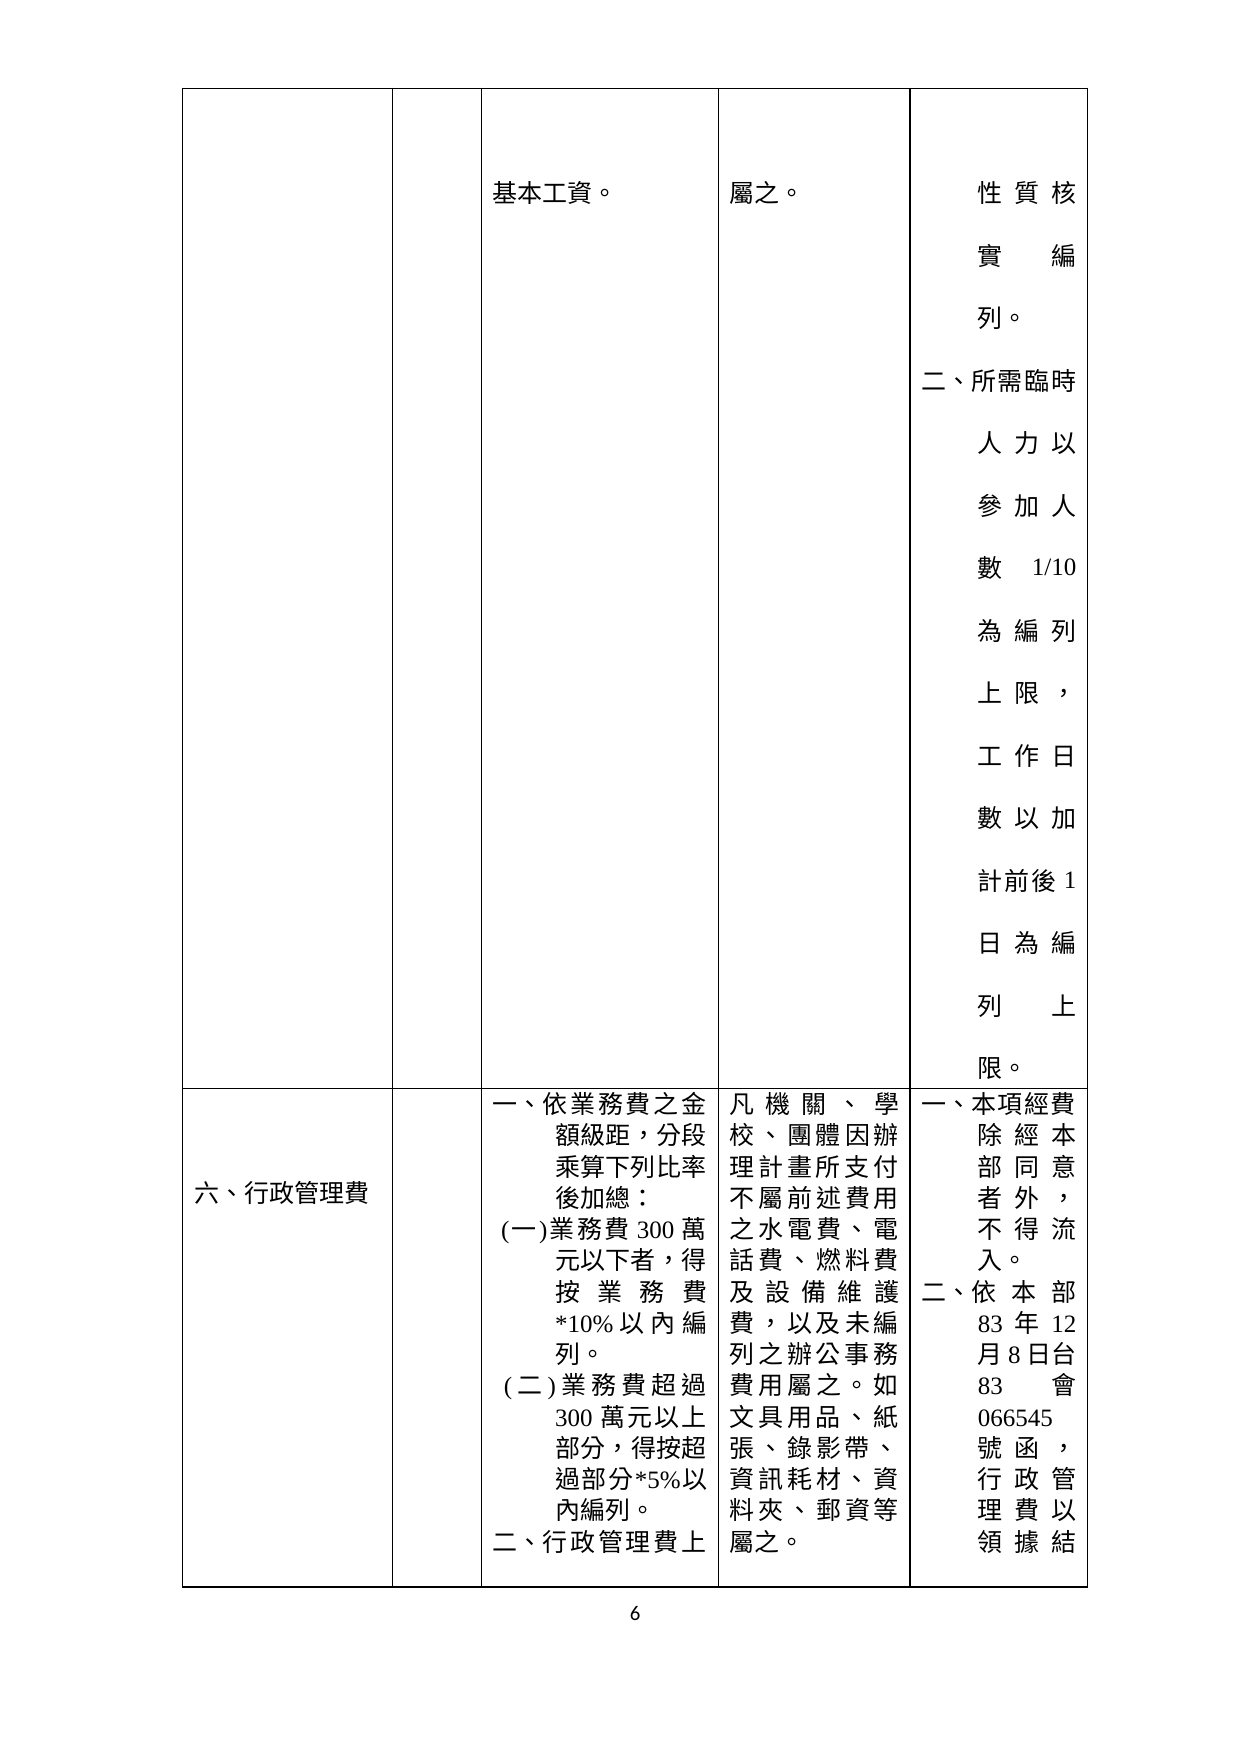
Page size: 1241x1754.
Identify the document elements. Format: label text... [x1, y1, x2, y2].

table_cell 凡機關、學校、團體因辦理計畫所支付不屬前述費用之水電費、電話費、燃料費及設備維護費，以及未編列之辦公事務費用屬之。如文具用品、紙張、錄影帶、資訊耗材、資料夾、郵資等屬之。 [719, 1089, 909, 1586]
table_cell 行政管理費 [183, 1089, 392, 1586]
table_cell [393, 89, 481, 1087]
table_cell [183, 89, 392, 1087]
table_cell [393, 1089, 481, 1586]
table_cell 本項經費除經本部同意者外，不得流入。 依本部83年12月8日台83會066545號函，行政管理費以領據結報。 [911, 1089, 1087, 1586]
table_cell 屬之。 [719, 89, 909, 1087]
table_cell 基本工資。 [482, 89, 718, 1087]
table_cell 依業務費之金額級距，分段乘算下列比率後加總： (一)業務費300萬元以下者，得按業務費*10%以內編列。 (二)業務費超過300萬元以上部分，得按超過部分*5%以內編列。 行政管理費上限為30萬元，但因特殊需要經本部同意者，不在此限。 有關行政管理費已涵蓋之經費項目，除特別需求外，不得重複編列。 [482, 1089, 718, 1586]
table_cell 應依工作內容及性質核實編列。 所需臨時人力以參加人數1/10為編列上限，工作日數以加計前後1日為編列上限。 [911, 89, 1087, 1087]
